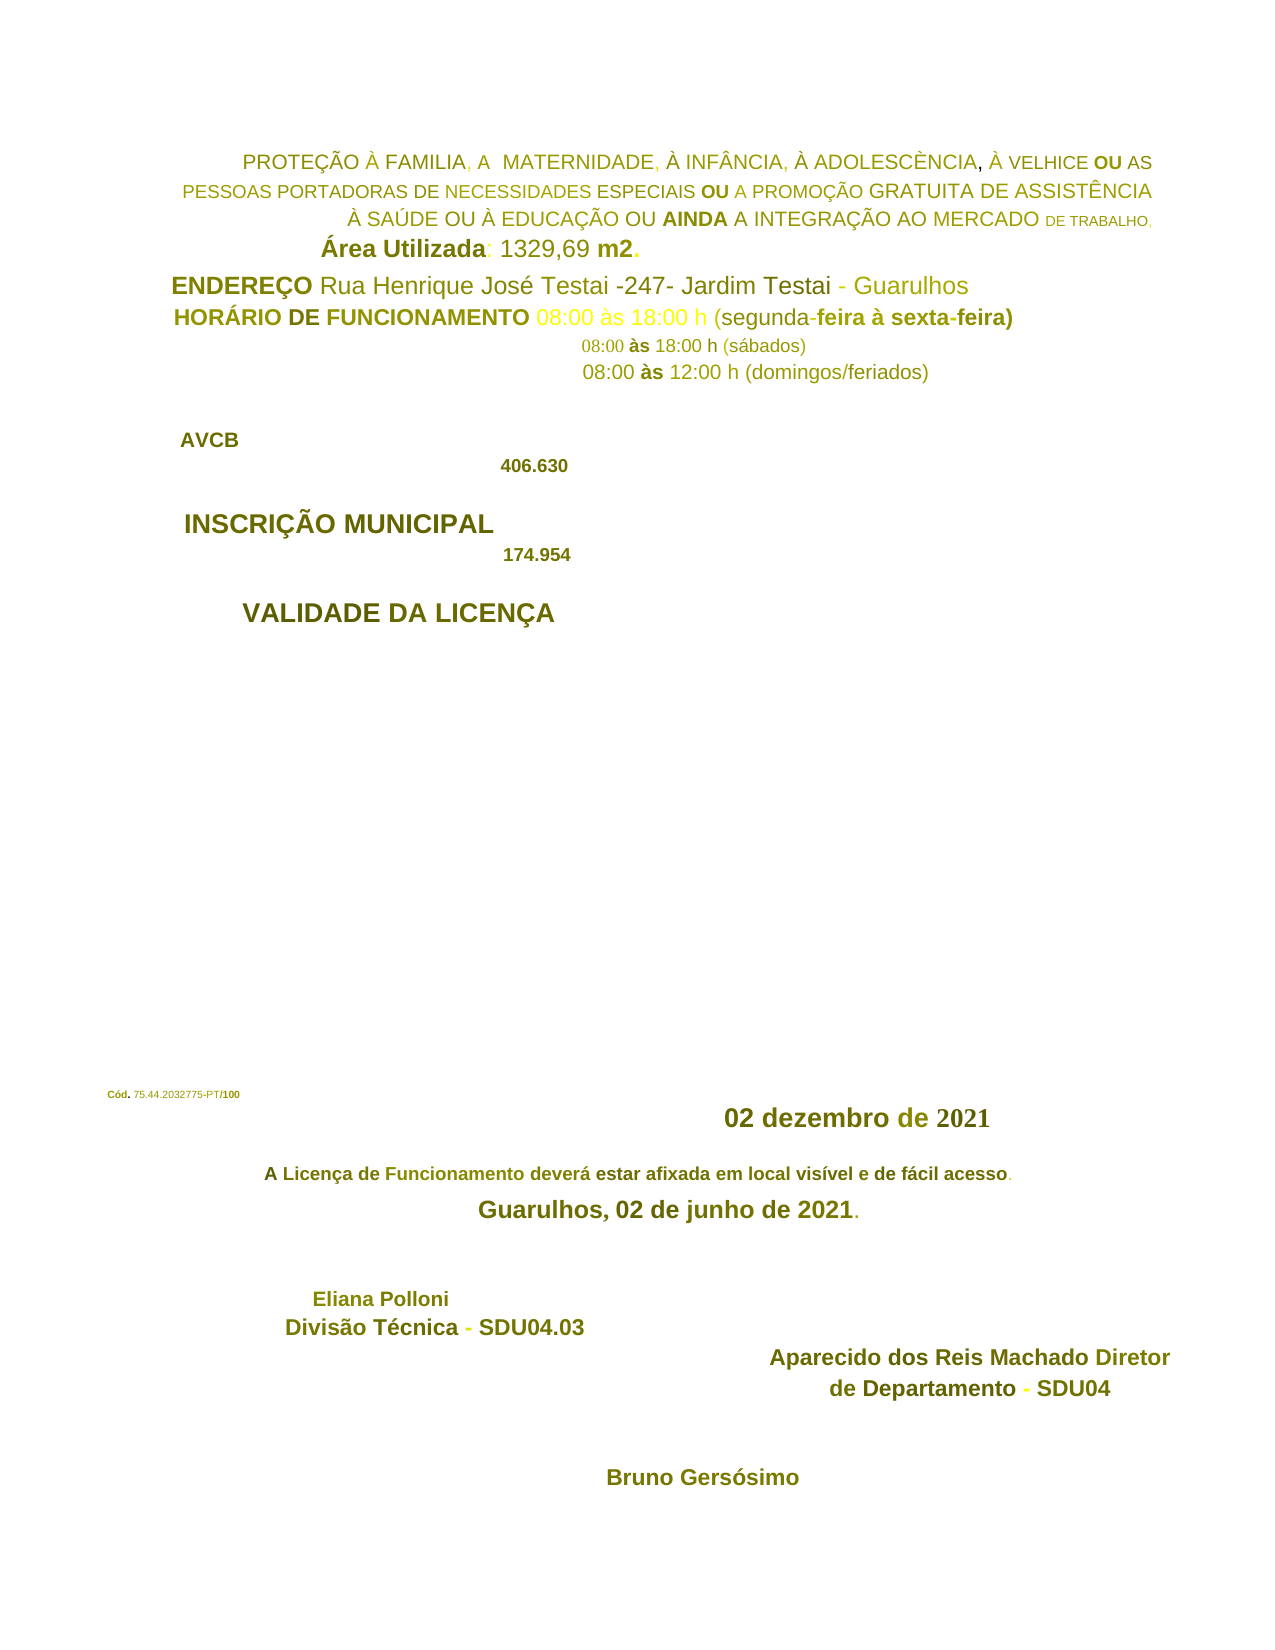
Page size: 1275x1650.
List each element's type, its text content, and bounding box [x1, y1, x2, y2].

text PROTEÇÃO À FAMILIA, A MATERNIDADE, À INFÂNCIA, À ADOLESCÈNCIA, À VELHICE OU AS PESSOAS PORTADORAS DE NECESSIDADES ESPECIAIS OU A PROMOÇÃO GRATUITA DE ASSISTÊNCIA À SAÚDE OU À EDUCAÇÃO OU AINDA A INTEGRAÇÃO AO MERCADO DE TRABALHO, [163, 150, 1152, 231]
text 406.630 [500, 455, 626, 476]
text INSCRIÇÃO MUNICIPAL [184, 508, 505, 539]
text HORÁRIO DE FUNCIONAMENTO 08:00 às 18:00 h (segunda-feira à sexta-feira) [173, 304, 1040, 331]
text VALIDADE DA LICENÇA [242, 597, 618, 628]
text Eliana Polloni [312, 1287, 497, 1311]
text ENDEREÇO Rua Henrique José Testai -247- Jardim Testai - Guarulhos [171, 271, 1047, 300]
text Cód. 75.44.2032775-PT/100 [107, 1089, 303, 1101]
text AVCB [180, 427, 287, 451]
text 02 dezembro de 2021 [724, 1102, 1091, 1134]
text Aparecido dos Reis Machado Diretor de Departamento - SDU04 [767, 1344, 1172, 1401]
text 08:00 às 18:00 h (sábados) [581, 334, 872, 356]
text Área Utilizada: 1329,69 m2. [320, 234, 677, 263]
text A Licença de Funcionamento deverá estar afixada em local visível e de fácil acesso. [264, 1162, 1133, 1184]
text 174.954 [503, 544, 630, 566]
text Bruno Gersósimo [606, 1464, 853, 1490]
text Divisão Técnica - SDU04.03 [285, 1314, 624, 1340]
text Guarulhos, 02 de junho de 2021. [478, 1195, 896, 1224]
text 08:00 às 12:00 h (domingos/feriados) [582, 359, 965, 383]
